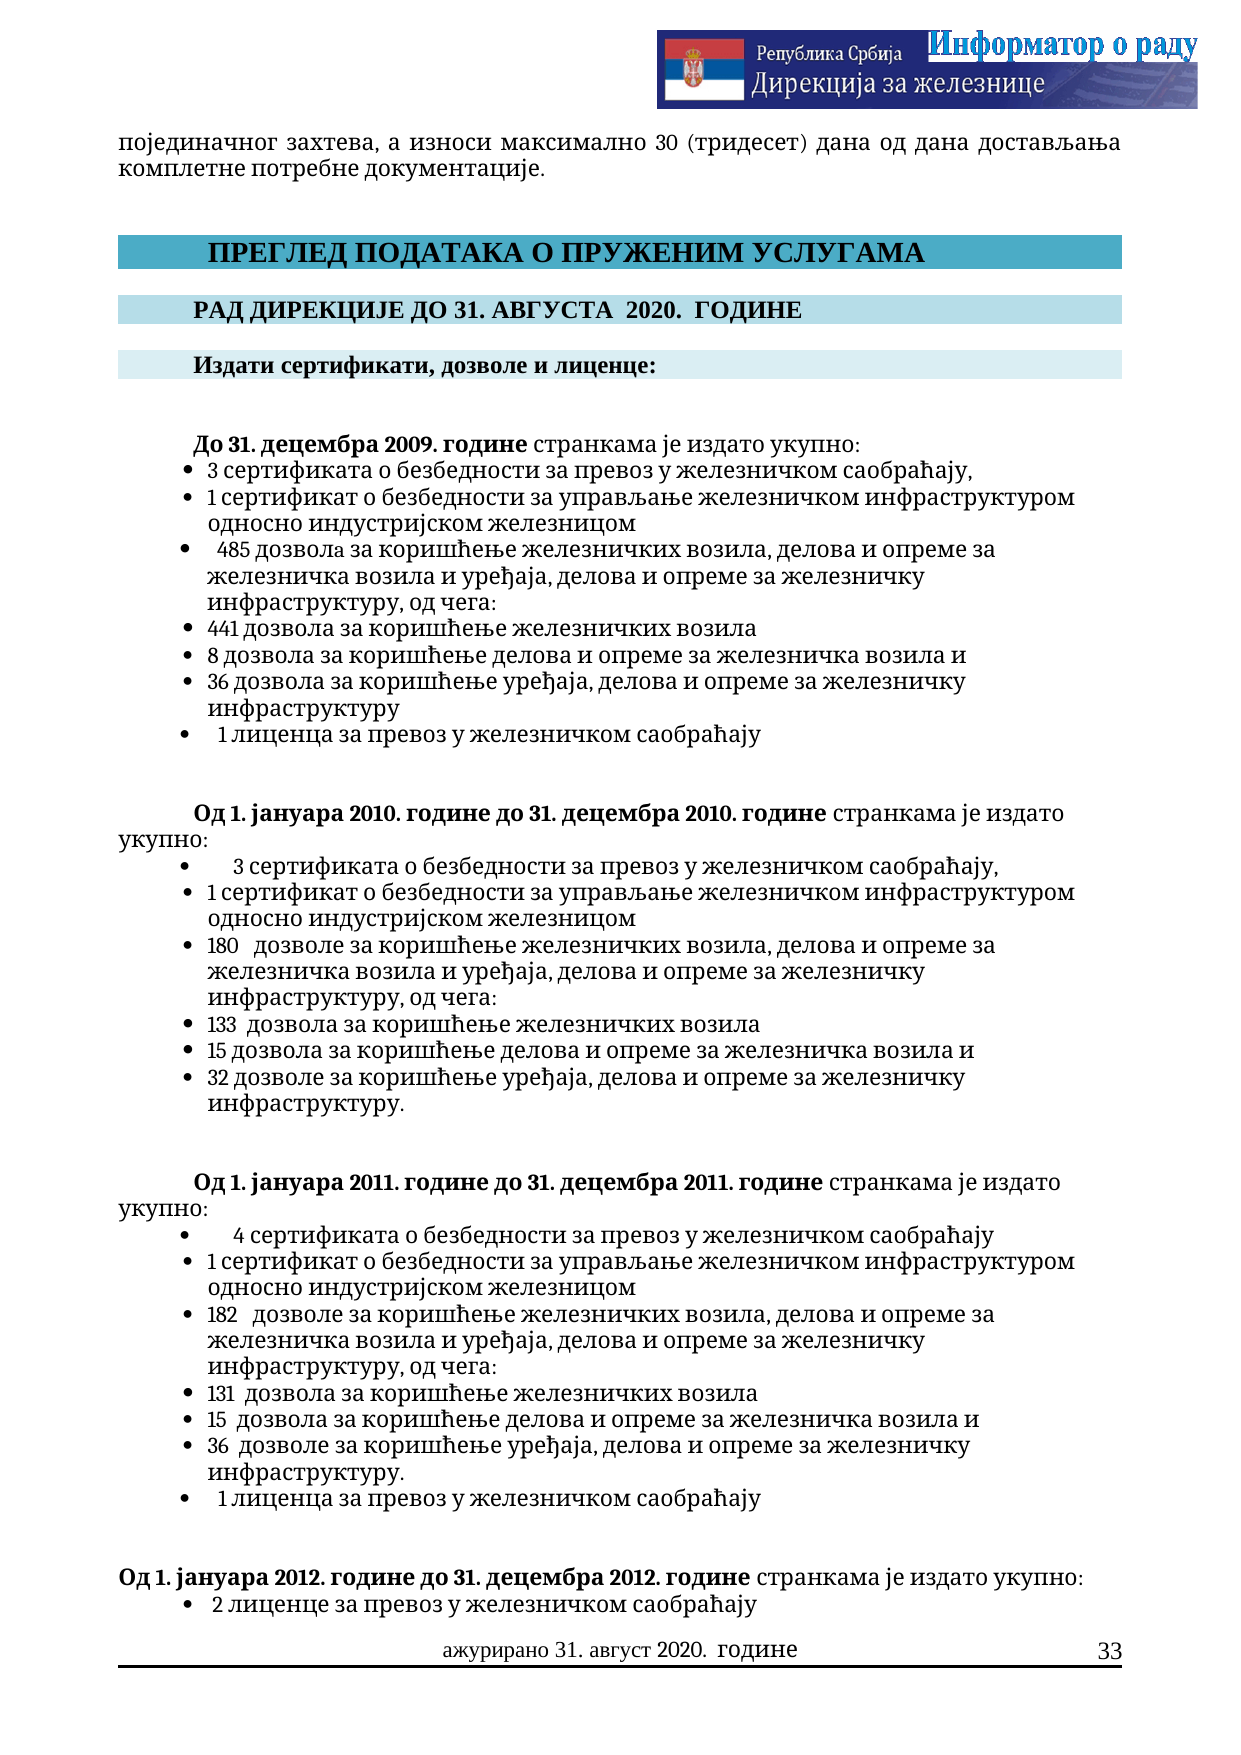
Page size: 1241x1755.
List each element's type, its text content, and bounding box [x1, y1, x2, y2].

list 1 лиценца за превоз у железничком саобраћају [181, 722, 1122, 748]
list 485 дозволa за коришћење железничких возила, делова и опреме за железничка возила и уређаја, делова и опреме за железничку инфраструктуру, од чега: [181, 537, 1122, 616]
subtitle ПРЕГЛЕД ПОДАТАКА О ПРУЖЕНИМ УСЛУГАМА [118, 235, 1122, 269]
list 131 дозвола за коришћење железничких возила [183, 1381, 1122, 1407]
list 15 дозвола за коришћење делова и опреме за железничка возила и [183, 1407, 1122, 1433]
list 3 сертификата о безбедности за превоз у железничком саобраћају, [181, 853, 1122, 880]
subtitle Издати сертификати, дозволе и лиценце: [118, 350, 1122, 379]
list 441 дозвола за коришћење железничких возила [183, 616, 1122, 643]
list 2 лиценце за превоз у железничком саобраћају [183, 1591, 1122, 1618]
list 15 дозвола за коришћење делова и опреме за железничка возила и [183, 1038, 1122, 1064]
list 8 дозвола за коришћење делова и опреме за железничка возила и [183, 643, 1122, 669]
text Од 1. јануара 2010. године до 31. децембра 2010. године странкама је издато укупно: [118, 801, 1122, 853]
list 1 лиценца за превоз у железничком саобраћају [181, 1486, 1122, 1512]
list 180 дозволе за коришћење железничких возила, делова и опреме за железничка возила и уређаја, делова и опреме за железничку инфраструктуру, од чега: [183, 932, 1122, 1012]
list 4 сертификата о безбедности за превоз у железничком саобраћају [181, 1222, 1122, 1249]
list 36 дозволе за коришћење уређаја, делова и опреме за железничку инфраструктуру. [183, 1433, 1122, 1486]
text Од 1. јануара 2011. године до 31. децембра 2011. године странкама је издато укупно: [118, 1170, 1122, 1222]
list 182 дозволе за коришћење железничких возила, делова и опреме за железничка возила и уређаја, делова и опреме за железничку инфраструктуру, од чега: [183, 1301, 1122, 1381]
text До 31. децембра 2009. године странкама је издато укупно: [118, 432, 1122, 458]
list 1 сертификат о безбедности за управљање железничком инфраструктуром односно индустријском железницом [183, 1249, 1122, 1301]
text Од 1. јануара 2012. године до 31. децембра 2012. године странкама је издато укупно: [118, 1565, 1137, 1591]
list 1 сертификат о безбедности за управљање железничком инфраструктуром односно индустријском железницом [183, 484, 1122, 537]
subtitle РАД ДИРЕКЦИЈЕ до 31. августа 2020. године [118, 295, 1122, 324]
list 1 сертификат о безбедности за управљање железничком инфраструктуром односно индустријском железницом [183, 880, 1122, 932]
list 133 дозвола за коришћење железничких возила [183, 1012, 1122, 1038]
list 32 дозволе за коришћење уређаја, делова и опреме за железничку инфраструктуру. [183, 1064, 1122, 1117]
list 3 сертификата о безбедности за превоз у железничком саобраћају, [183, 458, 1122, 484]
text појединачног захтева, а износи максимално 30 (тридесет) дана од дана достављања комплетне потребне документације. [118, 130, 1122, 183]
list 36 дозвола за коришћење уређаја, делова и опреме за железничку инфраструктуру [183, 669, 1122, 722]
